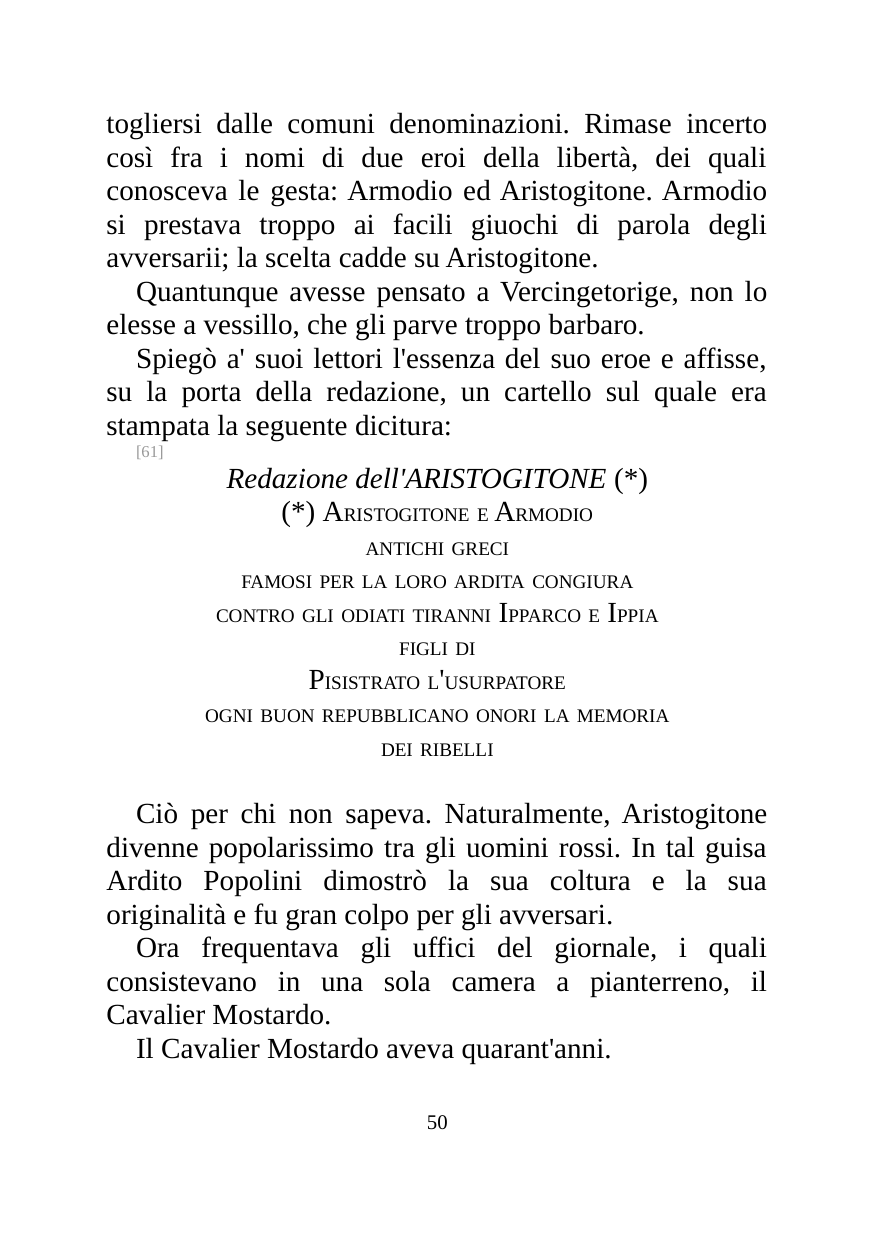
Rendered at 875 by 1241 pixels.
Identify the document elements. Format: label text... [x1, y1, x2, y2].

text Il Cavalier Mostardo aveva quarant'anni. [106, 1031, 768, 1064]
text Ciò per chi non sapeva. Naturalmente, Aristogitone divenne popolarissimo tra gli uomini rossi. In tal guisa Ardito Popolini dimostrò la sua coltura e la sua originalità e fu gran colpo per gli avversari. [106, 796, 768, 930]
text [61] [106, 442, 136, 461]
text Redazione dell'ARISTOGITONE (*) [106, 461, 768, 494]
text Ora frequentava gli uffici del giornale, i quali consistevano in una sola camera a pianterreno, il Cavalier Mostardo. [106, 930, 768, 1031]
text [61] [164, 442, 768, 461]
text Spiegò a' suoi lettori l'essenza del suo eroe e affisse, su la porta della redazione, un cartello sul quale era stampata la seguente dicitura: [106, 341, 768, 442]
text Quantunque avesse pensato a Vercingetorige, non lo elesse a vessillo, che gli parve troppo barbaro. [106, 274, 768, 341]
text togliersi dalle comuni denominazioni. Rimase incerto così fra i nomi di due eroi della libertà, dei quali conosceva le gesta: Armodio ed Aristogitone. Armodio si prestava troppo ai facili giuochi di parola degli avversarii; la scelta cadde su Aristogitone. [106, 106, 768, 274]
text (*) Aristogitone e Armodio antichi greci famosi per la loro ardita congiura contro gli odiati tiranni Ipparco e Ippia figli di Pisistrato l'usurpatore ogni buon repubblicano onori la memoria dei ribelli [106, 494, 768, 763]
